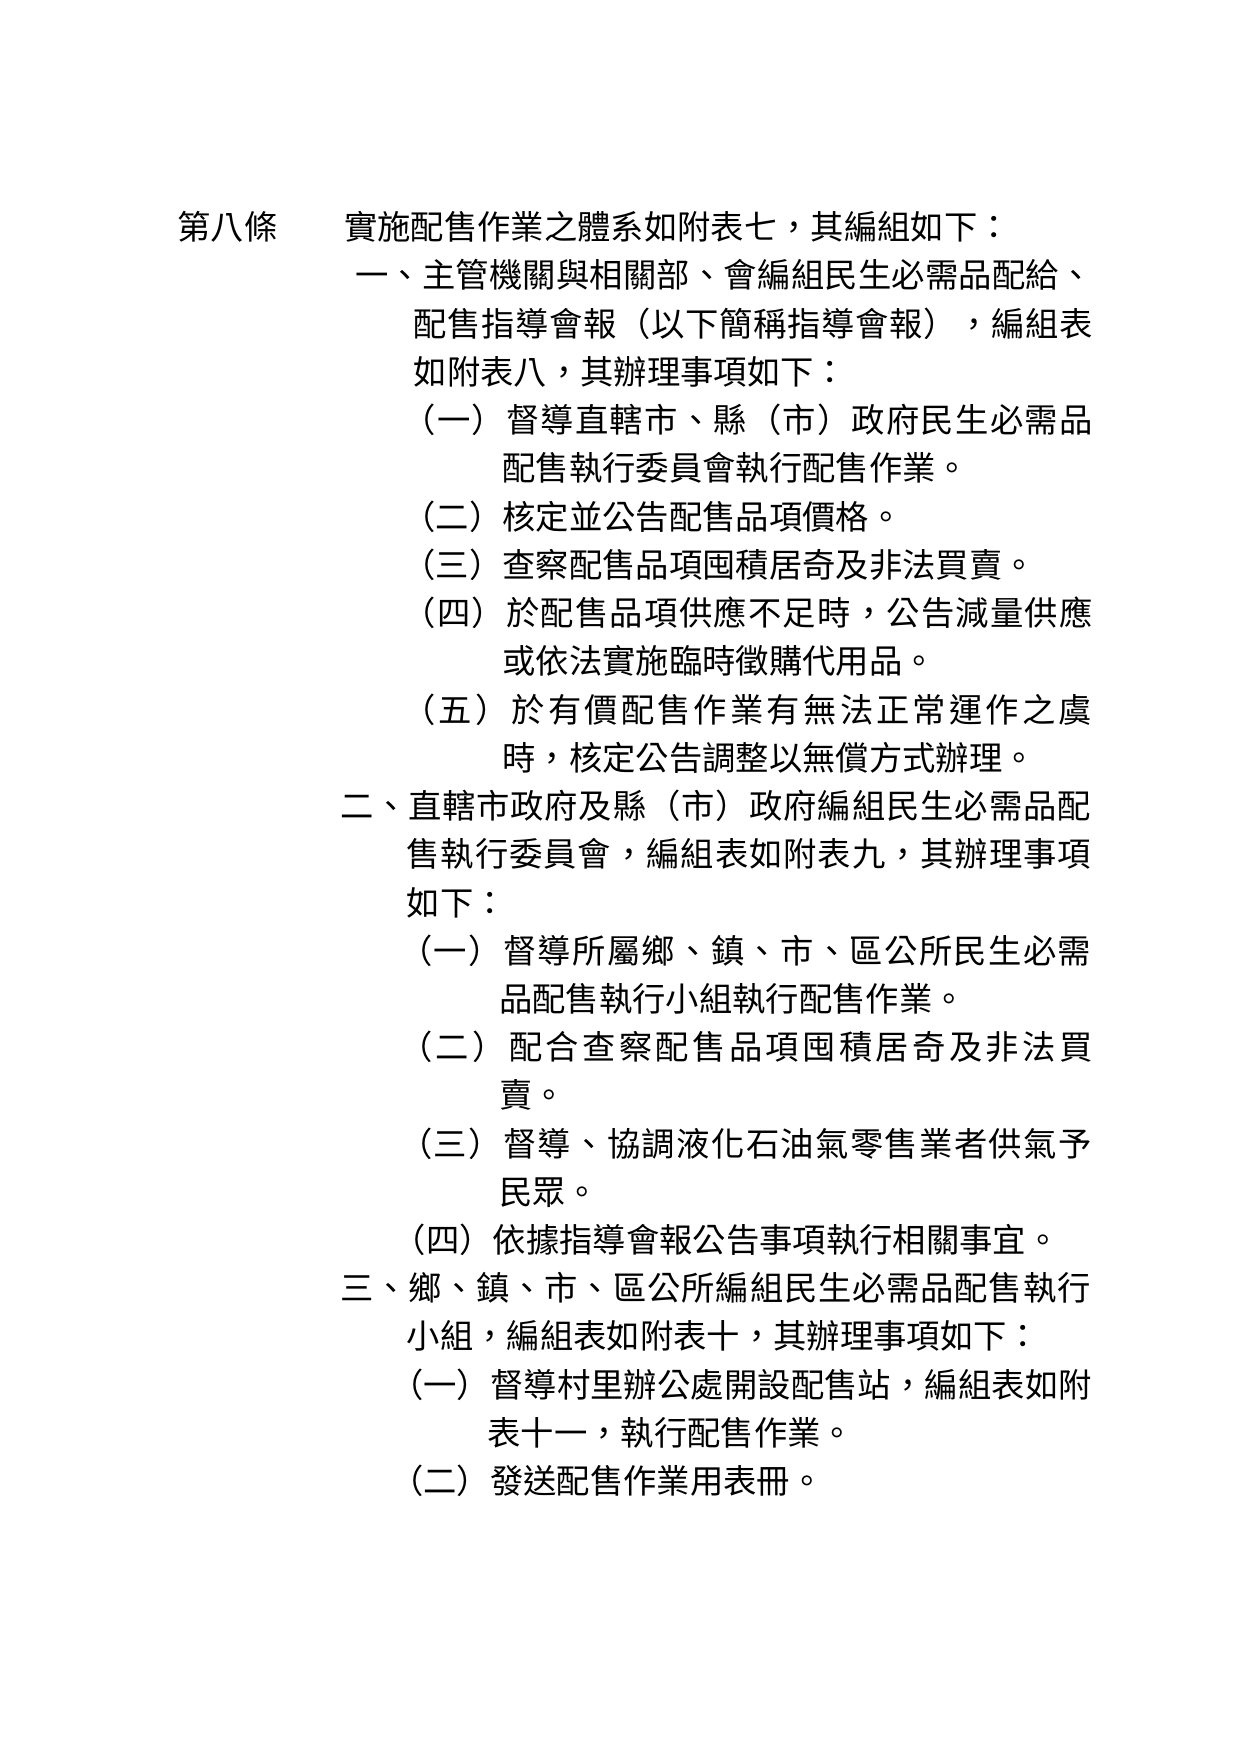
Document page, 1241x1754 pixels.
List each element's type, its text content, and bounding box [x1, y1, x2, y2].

text （一）督導直轄市、縣（市）政府民生必需品配售執行委員會執行配售作業。 [402, 394, 1092, 490]
text 一、主管機關與相關部、會編組民生必需品配給、配售指導會報（以下簡稱指導會報），編組表如附表八，其辦理事項如下： [355, 249, 1092, 394]
text （一）督導村里辦公處開設配售站，編組表如附表十一，執行配售作業。 [390, 1358, 1092, 1455]
text 三、鄉、鎮、市、區公所編組民生必需品配售執行小組，編組表如附表十，其辦理事項如下： [340, 1262, 1092, 1358]
text （四）依據指導會報公告事項執行相關事宜。 [392, 1214, 1092, 1262]
text （四）於配售品項供應不足時，公告減量供應或依法實施臨時徵購代用品。 [402, 587, 1092, 683]
text （二）核定並公告配售品項價格。 [402, 490, 1092, 539]
text （二）配合查察配售品項囤積居奇及非法買賣。 [399, 1021, 1092, 1117]
text （五）於有價配售作業有無法正常運作之虞時，核定公告調整以無償方式辦理。 [402, 683, 1092, 780]
text （三）查察配售品項囤積居奇及非法買賣。 [402, 539, 1092, 587]
text （二）發送配售作業用表冊。 [390, 1455, 1092, 1503]
text （一）督導所屬鄉、鎮、市、區公所民生必需品配售執行小組執行配售作業。 [399, 924, 1092, 1021]
text 第八條 實施配售作業之體系如附表七，其編組如下： [177, 201, 1092, 249]
text 二、直轄市政府及縣（市）政府編組民生必需品配售執行委員會，編組表如附表九，其辦理事項如下： [340, 780, 1092, 924]
text （三）督導、協調液化石油氣零售業者供氣予民眾。 [399, 1117, 1092, 1214]
